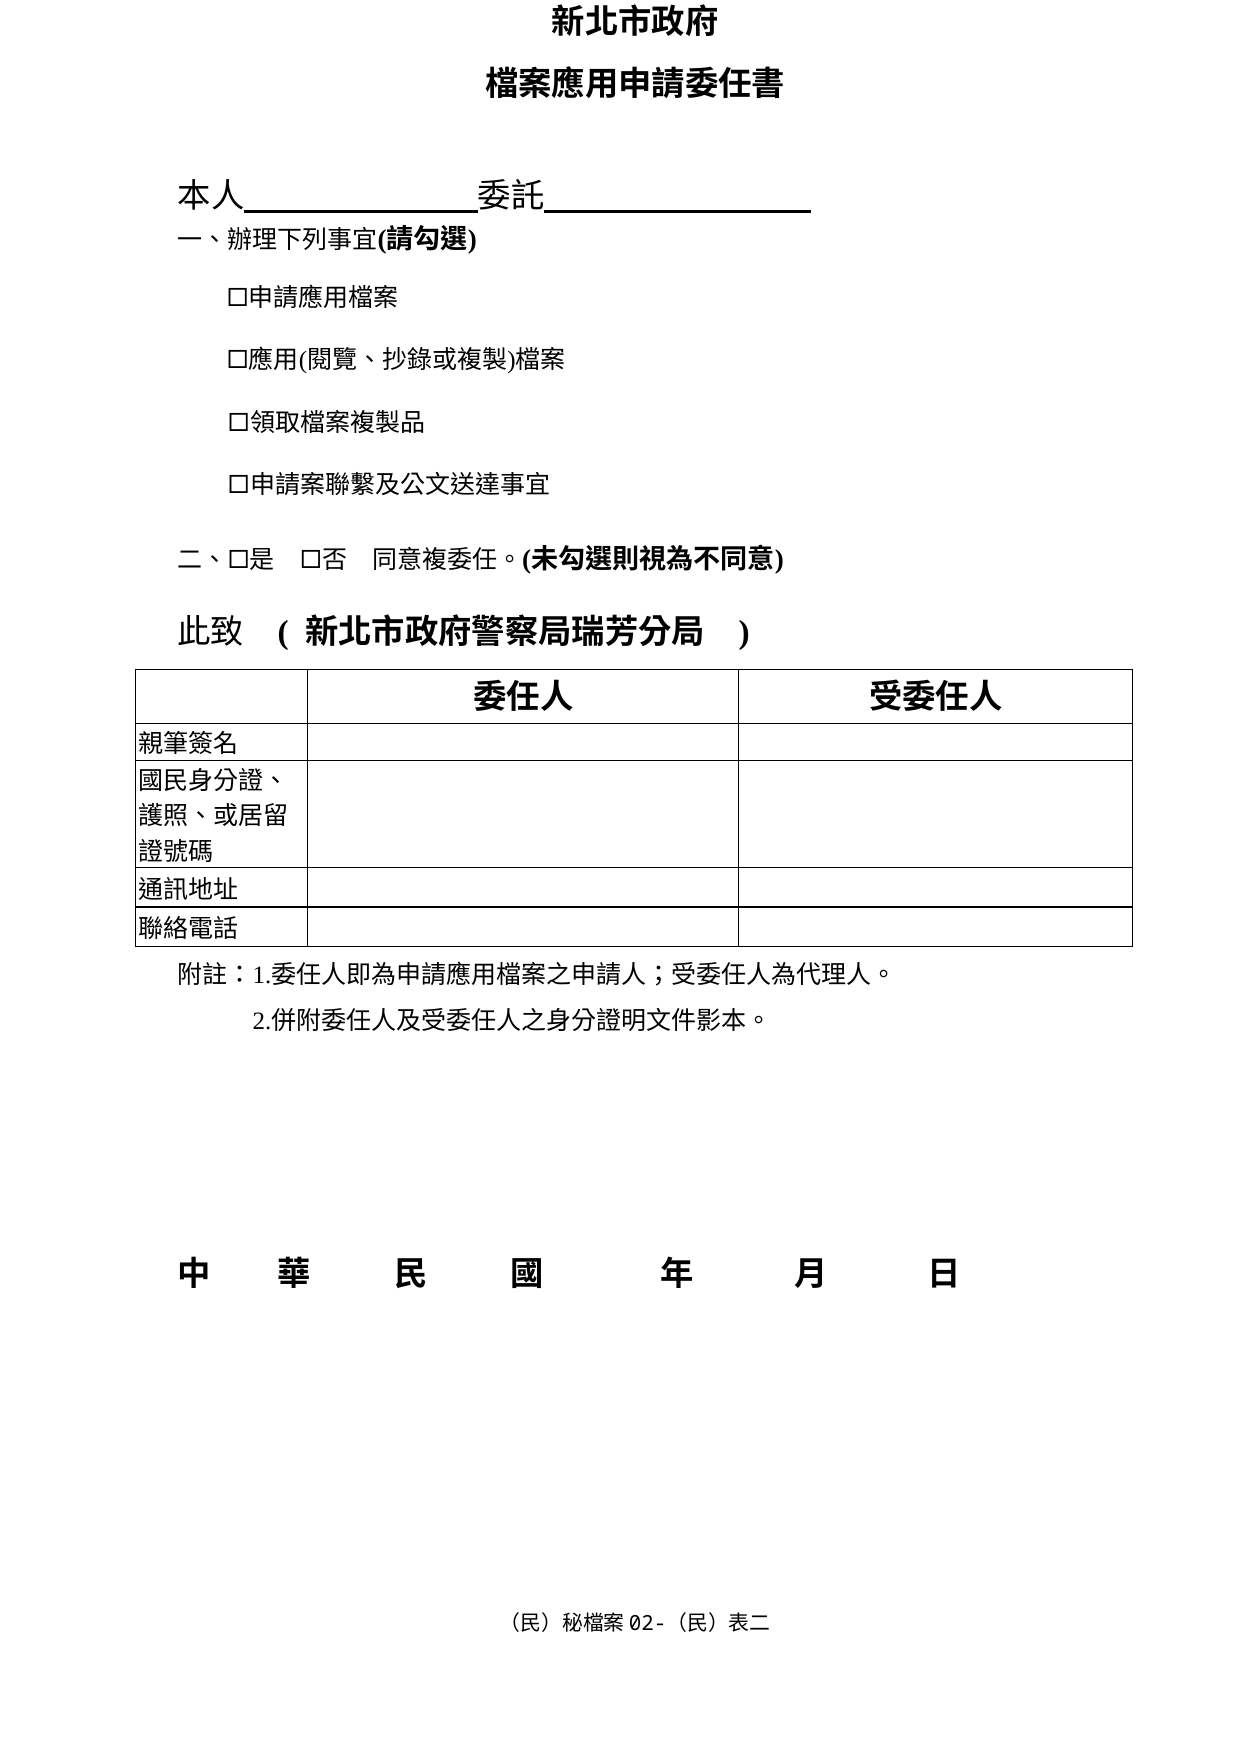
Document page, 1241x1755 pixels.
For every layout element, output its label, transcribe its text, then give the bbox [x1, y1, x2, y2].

text 本人 委託 [177, 169, 1093, 217]
text 此致 ( 新北市政府警察局瑞芳分局 ) [177, 594, 1093, 656]
text 二、是 否 同意複委任。(未勾選則視為不同意) [177, 519, 1093, 581]
table_cell [308, 868, 738, 906]
table_cell 聯絡電話 [136, 908, 307, 946]
table_cell [739, 724, 1132, 760]
table_header 受委任人 [739, 670, 1132, 722]
text 新北市政府 [177, 0, 1093, 42]
text 檔案應用申請委任書 [177, 54, 1093, 106]
text 領取檔案複製品 [177, 381, 1093, 444]
text 2.併附委任人及受委任人之身分證明文件影本。 [177, 993, 1093, 1038]
text 應用(閱覽、抄錄或複製)檔案 [206, 319, 1093, 381]
text 一、辦理下列事宜(請勾選) [177, 217, 1093, 256]
text 中 華 民 國 年 月 日 [177, 1247, 1093, 1295]
table_header 委任人 [308, 670, 738, 722]
table_cell [739, 908, 1132, 946]
table_cell [308, 761, 738, 867]
table_header [136, 670, 307, 722]
table_cell 通訊地址 [136, 868, 307, 906]
text 附註：1.委任人即為申請應用檔案之申請人；受委任人為代理人。 [177, 947, 1093, 993]
table_cell 親筆簽名 [136, 724, 307, 760]
table_cell 國民身分證、護照、或居留證號碼 [136, 761, 307, 867]
text 申請應用檔案 [206, 256, 1093, 319]
table_cell [739, 761, 1132, 867]
table_cell [308, 724, 738, 760]
table_cell [739, 868, 1132, 906]
text 申請案聯繫及公文送達事宜 [177, 444, 1093, 506]
table_cell [308, 908, 738, 946]
